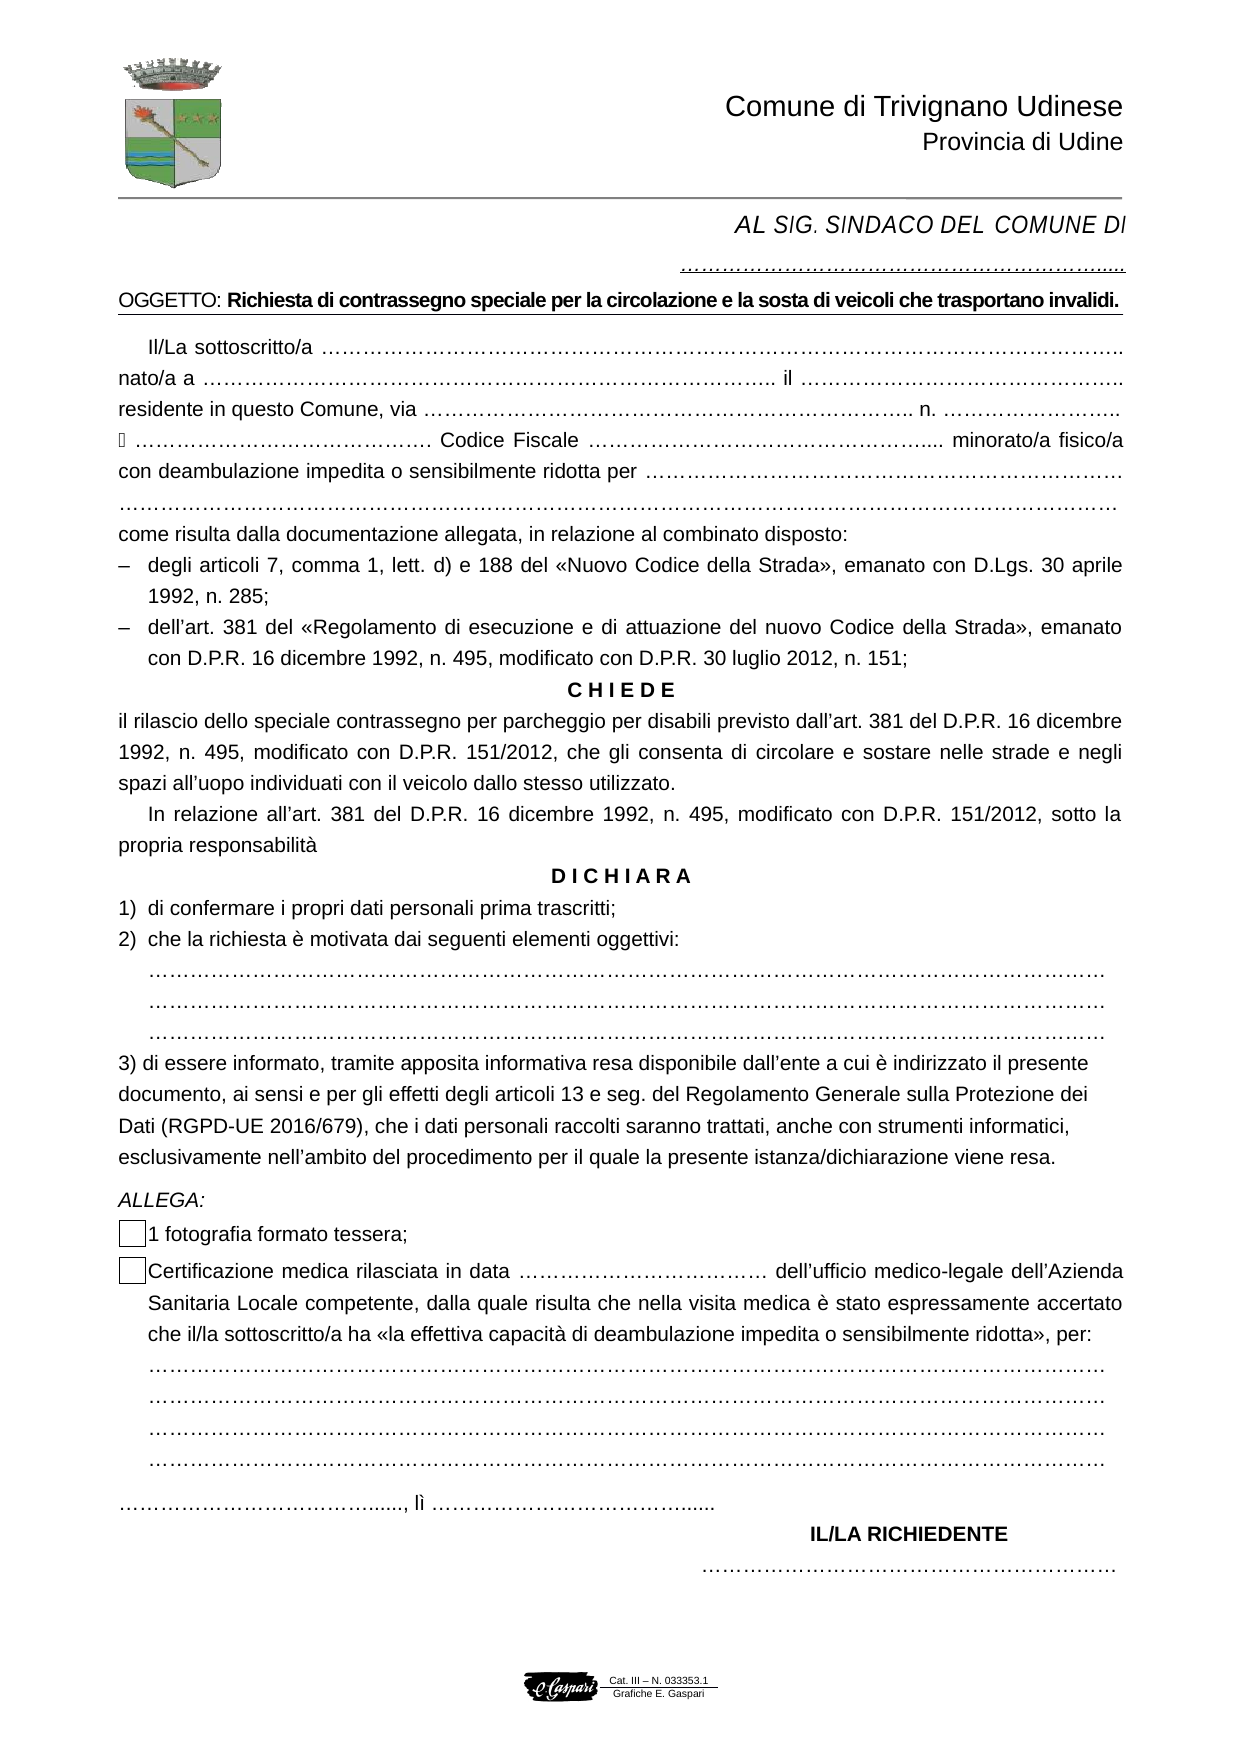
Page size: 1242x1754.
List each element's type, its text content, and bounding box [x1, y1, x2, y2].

text ………………………………………………………………………………………………………………………… ………………………………………………………………………………………………………………………… ………………………………………………………………………………………………………………………… ………………………………………………………………………………………………………………………… [148, 1353, 1123, 1471]
text OGGETTO: Richiesta di contrassegno speciale per la circolazione e la sosta di veicoli che trasportano invalidi. [118, 288, 1123, 314]
text ………………………………......, lì ………………………………...... [118, 1490, 1123, 1514]
text ……………………………………………………..... [602, 251, 1126, 275]
text 1 fotografia formato tessera; [118, 1219, 1123, 1247]
text Il/La sottoscritto/a …………………………………………………………………………………………………….. nato/a a ……………………………………………………………………….. il ……………………………………….. residente in questo Comune, via …………………………………………………………….. n. …………………….. [118, 335, 1123, 421]
text D I C H I A R A [118, 864, 1123, 888]
text Certificazione medica rilasciata in data ……………………………… dell’ufficio medico-legale dell’Azienda Sanitaria Locale competente, dalla quale risulta che nella visita medica è stato espressamente accertato che il/la sottoscritto/a ha «la effettiva capacità di deambulazione impedita o sensibilmente ridotta», per: [118, 1256, 1123, 1346]
text …………………………………………………… [694, 1553, 1123, 1577]
text 3) di essere informato, tramite apposita informativa resa disponibile dall’ente a cui è indirizzato il presente documento, ai sensi e per gli effetti degli articoli 13 e seg. del Regolamento Generale sulla Protezione dei Dati (RGPD-UE 2016/679), che i dati personali raccolti saranno trattati, anche con strumenti informatici, esclusivamente nell’ambito del procedimento per il quale la presente istanza/dichiarazione viene resa. [118, 1051, 1123, 1168]
text AL SIG. SINDACO DEL COMUNE DI [561, 210, 1126, 239]
picture [523, 1671, 598, 1702]
text C H I E D E [118, 677, 1123, 701]
text ………………………………………………………………………………………………………………………… [148, 989, 1123, 1013]
text Comune di Trivignano Udinese [224, 89, 1123, 122]
text IL/LA RICHIEDENTE [694, 1521, 1123, 1545]
text 1) di confermare i propri dati personali prima trascritti; [118, 895, 1123, 919]
text 2) che la richiesta è motivata dai seguenti elementi oggettivi: [118, 927, 1123, 951]
picture [122, 58, 224, 189]
text In relazione all’art. 381 del D.P.R. 16 dicembre 1992, n. 495, modificato con D.P.R. 151/2012, sotto la propria responsabilità [118, 802, 1123, 857]
text  ……………………………………. Codice Fiscale ………………………………………….... minorato/a fisico/a con deambulazione impedita o sensibilmente ridotta per …………………………………………………………… ……………………………………………………………………………………………………………………………… [118, 428, 1123, 514]
text ………………………………………………………………………………………………………………………… [148, 958, 1123, 982]
text ………………………………………………………………………………………………………………………… [148, 1020, 1123, 1044]
text – dell’art. 381 del «Regolamento di esecuzione e di attuazione del nuovo Codice della Strada», emanato con D.P.R. 16 dicembre 1992, n. 495, modificato con D.P.R. 30 luglio 2012, n. 151; [118, 615, 1123, 670]
text il rilascio dello speciale contrassegno per parcheggio per disabili previsto dall’art. 381 del D.P.R. 16 dicembre 1992, n. 495, modificato con D.P.R. 151/2012, che gli consenta di circolare e sostare nelle strade e negli spazi all’uopo individuati con il veicolo dallo stesso utilizzato. [118, 708, 1123, 795]
text come risulta dalla documentazione allegata, in relazione al combinato disposto: [118, 522, 1123, 546]
text – degli articoli 7, comma 1, lett. d) e 188 del «Nuovo Codice della Strada», emanato con D.Lgs. 30 aprile 1992, n. 285; [118, 553, 1123, 608]
text Provincia di Udine [224, 127, 1123, 156]
text ALLEGA: [118, 1188, 1123, 1212]
